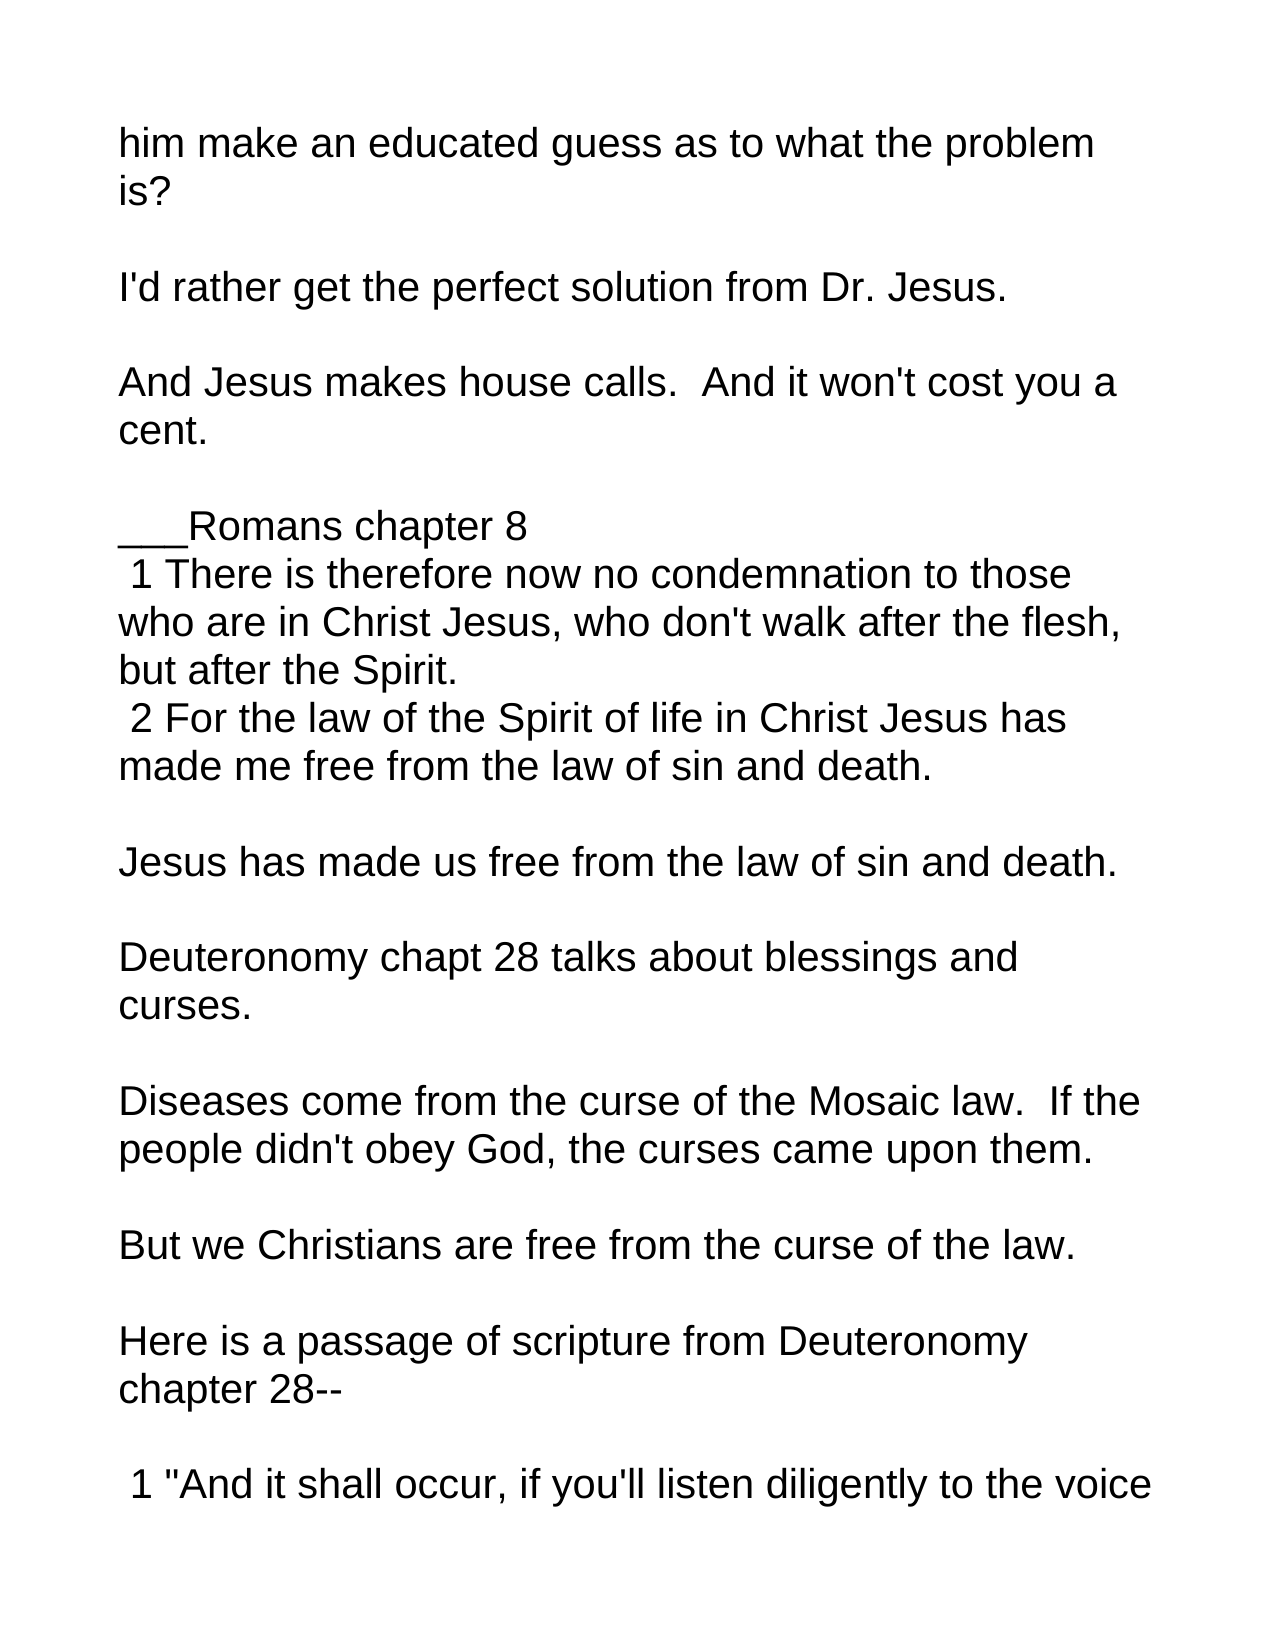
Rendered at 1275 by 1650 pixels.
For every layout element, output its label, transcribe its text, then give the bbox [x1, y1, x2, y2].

text Here is a passage of scripture from Deuteronomy chapter 28-- [118, 1316, 1157, 1412]
text And Jesus makes house calls. And it won't cost you a cent. [118, 358, 1157, 453]
text Diseases come from the curse of the Mosaic law. If the people didn't obey God, the curses came upon them. [118, 1076, 1157, 1172]
text I'd rather get the perfect solution from Dr. Jesus. [118, 262, 1157, 310]
text ___Romans chapter 8 [118, 501, 1157, 549]
text 1 There is therefore now no condemnation to those who are in Christ Jesus, who don't walk after the flesh, but after the Spirit. [118, 549, 1157, 693]
text But we Christians are free from the curse of the law. [118, 1220, 1157, 1268]
text 1 "And it shall occur, if you'll listen diligently to the voice [118, 1460, 1157, 1508]
text him make an educated guess as to what the problem is? [118, 118, 1157, 214]
text 2 For the law of the Spirit of life in Christ Jesus has made me free from the law of sin and death. [118, 693, 1157, 789]
text Deuteronomy chapt 28 talks about blessings and curses. [118, 933, 1157, 1028]
text Jesus has made us free from the law of sin and death. [118, 837, 1157, 885]
